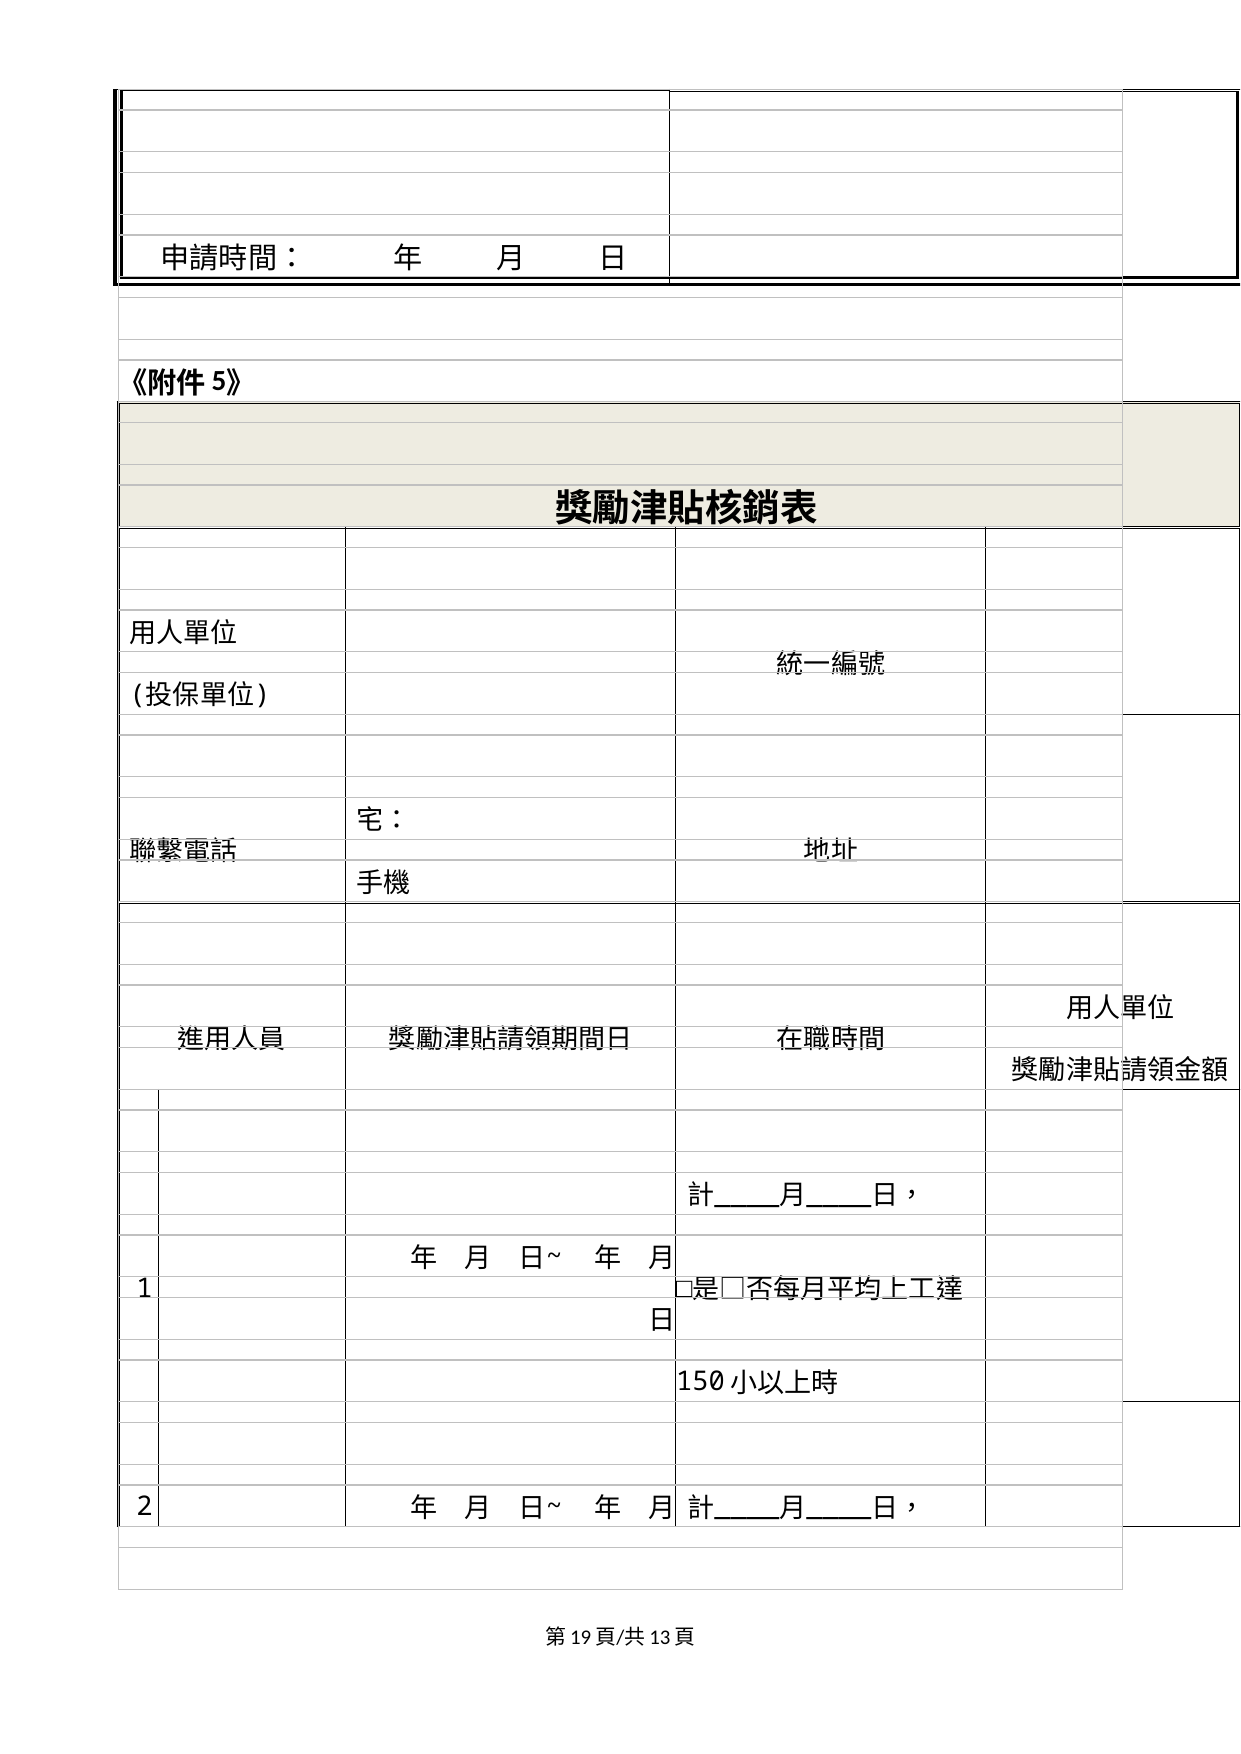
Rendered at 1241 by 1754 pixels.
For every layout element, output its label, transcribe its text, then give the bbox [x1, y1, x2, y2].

table_cell [159, 1361, 345, 1401]
table_cell [986, 1486, 1122, 1526]
table_cell [120, 1423, 158, 1464]
table_cell [346, 673, 675, 714]
table_cell 計____月____日， □是□否每月平均上工達 150小以上時 [676, 1111, 985, 1151]
table_cell [346, 1277, 675, 1297]
table_cell [346, 611, 675, 651]
table_cell [120, 1298, 158, 1339]
table_cell [1123, 529, 1239, 714]
table_cell 聯繫電話 [166, 840, 228, 859]
table_cell [120, 1152, 158, 1172]
table_cell 用人單位 獎勵津貼請領金額 [986, 1027, 1122, 1047]
table_cell [159, 1298, 345, 1339]
table_cell [986, 1361, 1122, 1401]
table_cell 用人單位 獎勵津貼請領金額 [986, 965, 1122, 984]
table_cell [159, 1423, 345, 1464]
table_cell 進用人員 [120, 986, 345, 1026]
table_header [120, 465, 1122, 484]
table_cell [346, 1340, 675, 1359]
table_cell [120, 1215, 158, 1234]
table_cell [986, 1277, 1122, 1297]
table_cell 計____月____日， □是□否每月平均上工達 150小以上時 [895, 1277, 952, 1297]
table_cell 進用人員 [228, 1027, 243, 1047]
table_cell 統一編號 [871, 652, 985, 672]
table_cell 申請時間： 年 月 日 [123, 215, 669, 234]
table_cell [986, 1152, 1122, 1172]
table_cell 獎勵津貼請領期間日 [402, 1027, 418, 1047]
table_cell [346, 590, 675, 609]
table_cell 獎勵津貼請領期間日 [437, 1027, 458, 1047]
table_cell [346, 1111, 675, 1151]
table_cell 地址 [676, 861, 985, 901]
table_cell [986, 673, 1122, 714]
table_cell [986, 777, 1122, 797]
table_cell [986, 840, 1122, 859]
table_cell 在職時間 [676, 904, 985, 922]
table_cell [159, 1402, 345, 1422]
table_cell □1.獎勵申領書 □2.獎勵津貼核銷表 □3.進用人單位之存摺影本。 □4.進用人員薪資匯款(轉帳)證明或薪資印領 （簽領） 證明正本。 □5.進用人員之薪資明細表。（用人單位須用印） □6.進用人員之出勤證明。（用人單位須用印） □7.進用人員之勞工保險被保人資料表正本。 ※若因申領書資料繕寫錯誤，而影響本會對申領單位 聯繫，至有損權益之情事，概由申領單位承擔。 [670, 215, 1122, 234]
table_cell [986, 861, 1122, 901]
table_cell 在職時間 [676, 986, 985, 1026]
table_cell 手機 [346, 861, 675, 901]
table_cell 在職時間 [676, 1027, 786, 1047]
table_cell [986, 1298, 1122, 1339]
table_cell 地址 [817, 840, 849, 859]
table_cell [346, 1215, 675, 1234]
table_cell [986, 1236, 1122, 1276]
table_cell 申請時間： 年 月 日 [123, 173, 669, 214]
table_cell [986, 1215, 1122, 1234]
table_cell 地址 [676, 736, 985, 776]
table_cell [159, 1152, 345, 1172]
table_cell 在職時間 [676, 923, 985, 964]
table_cell [346, 1152, 675, 1172]
table_cell 在職時間 [676, 1048, 985, 1089]
table_cell [346, 777, 675, 797]
table_cell [120, 1236, 158, 1276]
table_cell 統一編號 [676, 652, 793, 672]
table_header [120, 404, 1122, 422]
table_cell 聯繫電話 [138, 840, 166, 859]
table_cell 獎勵津貼請領期間日 [460, 1027, 487, 1047]
table_cell 1 [120, 1277, 158, 1297]
table_cell [120, 652, 345, 672]
table_cell 計____月____日， □是□否每月平均上工達 150小以上時 [676, 1298, 985, 1339]
table_cell 聯繫電話 [120, 777, 345, 797]
table_cell 聯繫電話 [120, 840, 136, 859]
table_cell 聯繫電話 [120, 715, 345, 734]
table_cell [159, 1236, 345, 1276]
table_cell 用人單位 獎勵津貼請領金額 [1123, 904, 1239, 1089]
table_cell 地址 [676, 777, 985, 797]
table_cell 統一編號 [835, 652, 842, 664]
table_cell 進用人員 [245, 1027, 345, 1047]
table_cell [159, 1111, 345, 1151]
table_cell 在職時間 [783, 1027, 810, 1047]
table_cell 用人單位 獎勵津貼請領金額 [986, 1048, 1122, 1089]
table_cell 在職時間 [676, 965, 985, 984]
table_cell 年 月 日~ 年 月 日 [346, 1402, 675, 1422]
table_cell □1.獎勵申領書 □2.獎勵津貼核銷表 □3.進用人單位之存摺影本。 □4.進用人員薪資匯款(轉帳)證明或薪資印領 （簽領） 證明正本。 □5.進用人員之薪資明細表。（用人單位須用印） □6.進用人員之出勤證明。（用人單位須用印） □7.進用人員之勞工保險被保人資料表正本。 ※若因申領書資料繕寫錯誤，而影響本會對申領單位 聯繫，至有損權益之情事，概由申領單位承擔。 [670, 173, 1122, 214]
table_cell 獎勵津貼請領期間日 [582, 1027, 601, 1047]
table_cell [986, 1423, 1122, 1464]
table_cell 地址 [676, 715, 985, 734]
table_cell □1.獎勵申領書 □2.獎勵津貼核銷表 □3.進用人單位之存摺影本。 □4.進用人員薪資匯款(轉帳)證明或薪資印領 （簽領） 證明正本。 □5.進用人員之薪資明細表。（用人單位須用印） □6.進用人員之出勤證明。（用人單位須用印） □7.進用人員之勞工保險被保人資料表正本。 ※若因申領書資料繕寫錯誤，而影響本會對申領單位 聯繫，至有損權益之情事，概由申領單位承擔。 [670, 111, 1122, 151]
table_cell 統一編號 [676, 673, 985, 714]
table_cell 獎勵津貼請領期間日 [346, 1048, 675, 1089]
text 《附件5》 [119, 361, 1122, 401]
table_cell [120, 529, 345, 547]
table_cell [1123, 1402, 1239, 1526]
table_cell 2 [120, 1486, 158, 1526]
table_cell 聯繫電話 [230, 840, 345, 859]
table_cell [159, 1277, 345, 1297]
table_cell [676, 1465, 985, 1484]
table_cell 獎勵津貼請領期間日 [628, 1027, 675, 1047]
table_cell [120, 590, 345, 609]
table_cell 申請時間： 年 月 日 [123, 91, 669, 109]
table_cell 計____月____日， □是□否每月平均上工達 150小以上時 [676, 1215, 985, 1234]
table_cell 地址 [676, 840, 815, 859]
table_cell [120, 1340, 158, 1359]
table_cell 計____月____日， □是□否每月平均上工達 150小以上時 [676, 1152, 985, 1172]
table_cell 進用人員 [120, 1027, 208, 1047]
table_cell [986, 736, 1122, 776]
table_cell 在職時間 [841, 1030, 852, 1039]
table_cell 年 月 日~ 年 月 日 [346, 1423, 675, 1464]
table_cell [676, 1423, 985, 1464]
table_cell 日 [346, 1298, 675, 1339]
table_cell [120, 1111, 158, 1151]
table_cell [346, 840, 675, 859]
table_cell [159, 1215, 345, 1234]
table_cell 用人單位 獎勵津貼請領金額 [986, 923, 1122, 964]
table_cell (投保單位) [120, 673, 345, 714]
table_cell [120, 1402, 158, 1422]
table_cell [986, 611, 1122, 651]
table_header [1123, 404, 1239, 526]
table_cell [986, 1340, 1122, 1359]
table_cell 用人單位 [120, 611, 345, 651]
table_cell 進用人員 [120, 923, 345, 964]
table_cell □1.獎勵申領書 □2.獎勵津貼核銷表 □3.進用人單位之存摺影本。 □4.進用人員薪資匯款(轉帳)證明或薪資印領 （簽領） 證明正本。 □5.進用人員之薪資明細表。（用人單位須用印） □6.進用人員之出勤證明。（用人單位須用印） □7.進用人員之勞工保險被保人資料表正本。 ※若因申領書資料繕寫錯誤，而影響本會對申領單位 聯繫，至有損權益之情事，概由申領單位承擔。 [670, 236, 1122, 276]
table_cell [346, 529, 675, 547]
table_cell [986, 1111, 1122, 1151]
table_cell 在職時間 [835, 1040, 852, 1047]
table_cell [346, 652, 675, 672]
table_cell [346, 736, 675, 776]
table_cell 地址 [676, 798, 985, 839]
table_cell 統一編號 [843, 652, 875, 672]
table_cell [676, 1402, 985, 1422]
table_cell 獎勵津貼請領期間日 [346, 986, 675, 1026]
table_cell 統一編號 [676, 611, 985, 651]
table_cell 地址 [851, 840, 985, 859]
table_cell [159, 1465, 345, 1484]
table_cell [159, 1173, 345, 1214]
table_cell [159, 1486, 345, 1526]
table_cell [986, 529, 1122, 547]
table_cell 在職時間 [850, 1027, 860, 1047]
table_cell 年 月 日~ 年 月 [346, 1236, 675, 1276]
table_cell 申請時間： 年 月 日 [123, 152, 669, 172]
table_header 獎勵津貼核銷表 [120, 486, 1122, 526]
table_cell [1123, 1090, 1239, 1401]
table_header [120, 423, 1122, 464]
table_cell 在職時間 [824, 1027, 833, 1047]
table_cell □1.獎勵申領書 □2.獎勵津貼核銷表 □3.進用人單位之存摺影本。 □4.進用人員薪資匯款(轉帳)證明或薪資印領 （簽領） 證明正本。 □5.進用人員之薪資明細表。（用人單位須用印） □6.進用人員之出勤證明。（用人單位須用印） □7.進用人員之勞工保險被保人資料表正本。 ※若因申領書資料繕寫錯誤，而影響本會對申領單位 聯繫，至有損權益之情事，概由申領單位承擔。 [670, 92, 1122, 109]
table_cell [986, 548, 1122, 589]
table_cell [159, 1340, 345, 1359]
table_cell [1123, 715, 1239, 901]
table_cell 申請時間： 年 月 日 [123, 111, 669, 151]
table_cell [986, 1465, 1122, 1484]
table_cell 在職時間 [883, 1027, 985, 1047]
table_cell [120, 1090, 158, 1109]
table_cell 宅： [346, 798, 675, 839]
table_cell 進用人員 [120, 904, 345, 922]
table_cell 聯繫電話 [120, 798, 345, 839]
table_cell 申請時間： 年 月 日 [123, 236, 669, 276]
table_cell [120, 1173, 158, 1214]
table_cell 計____月____日， □是□否每月平均上工達 150小以上時 [676, 1361, 985, 1401]
table_cell [346, 1361, 675, 1401]
table_cell 統一編號 [676, 590, 985, 609]
table_cell [986, 715, 1122, 734]
table_cell [346, 1090, 675, 1109]
table_cell 聯繫電話 [120, 736, 345, 776]
table_cell [159, 1090, 345, 1109]
table_cell [986, 798, 1122, 839]
table_cell [986, 1173, 1122, 1214]
table_cell [346, 715, 675, 734]
table_cell [120, 1361, 158, 1401]
table_cell 聯繫電話 [120, 861, 345, 901]
table_cell [986, 1402, 1122, 1422]
table_cell 進用人員 [120, 965, 345, 984]
table_cell 計____月____日， □是□否每月平均上工達 150小以上時 [676, 1277, 722, 1297]
table_cell 獎勵津貼請領期間日 [489, 1027, 556, 1047]
table_cell [986, 1090, 1122, 1109]
text [119, 340, 1122, 359]
table_cell 年 月 日~ 年 月 日 [346, 1486, 675, 1526]
table_cell [986, 590, 1122, 609]
table_cell □1.獎勵申領書 □2.獎勵津貼核銷表 □3.進用人單位之存摺影本。 □4.進用人員薪資匯款(轉帳)證明或薪資印領 （簽領） 證明正本。 □5.進用人員之薪資明細表。（用人單位須用印） □6.進用人員之出勤證明。（用人單位須用印） □7.進用人員之勞工保險被保人資料表正本。 ※若因申領書資料繕寫錯誤，而影響本會對申領單位 聯繫，至有損權益之情事，概由申領單位承擔。 [1123, 92, 1236, 276]
table_cell 獎勵津貼請領期間日 [346, 1027, 408, 1047]
table_cell [346, 1173, 675, 1214]
table_cell 年 月 日~ 年 月 日 [346, 1465, 675, 1484]
table_cell 進用人員 [120, 1048, 345, 1089]
table_cell 計____月____日， □是□否每月平均上工達 150小以上時 [676, 1173, 985, 1214]
table_cell 計____月____日， □是□否每月平均上工達 150小以上時 [676, 1090, 985, 1109]
table_cell 計____月____日， □是□否每月平均上工達 150小以上時 [743, 1277, 806, 1297]
table_cell 用人單位 獎勵津貼請領金額 [986, 986, 1122, 1026]
table_cell 計____月____日， □是□否每月平均上工達 150小以上時 [676, 1340, 985, 1359]
table_cell 統一編號 [676, 529, 985, 547]
table_cell 統一編號 [791, 652, 842, 672]
table_cell 獎勵津貼請領期間日 [346, 904, 675, 922]
table_cell 計____月____日， □是□否每月平均上工達 150小以上時 [676, 1236, 985, 1276]
table_cell 進用人員 [239, 1035, 251, 1047]
table_cell 獎勵津貼請領期間日 [346, 923, 675, 964]
table_cell [120, 548, 345, 589]
table_cell [986, 652, 1122, 672]
table_cell 統一編號 [676, 548, 985, 589]
table_cell □1.獎勵申領書 □2.獎勵津貼核銷表 □3.進用人單位之存摺影本。 □4.進用人員薪資匯款(轉帳)證明或薪資印領 （簽領） 證明正本。 □5.進用人員之薪資明細表。（用人單位須用印） □6.進用人員之出勤證明。（用人單位須用印） □7.進用人員之勞工保險被保人資料表正本。 ※若因申領書資料繕寫錯誤，而影響本會對申領單位 聯繫，至有損權益之情事，概由申領單位承擔。 [670, 152, 1122, 172]
table_cell [120, 1465, 158, 1484]
table_cell 在職時間 [862, 1027, 881, 1047]
table_cell [346, 548, 675, 589]
table_cell 用人單位 獎勵津貼請領金額 [986, 904, 1122, 922]
table_cell 獎勵津貼請領期間日 [346, 965, 675, 984]
table_cell 計____月____日， [676, 1486, 985, 1526]
